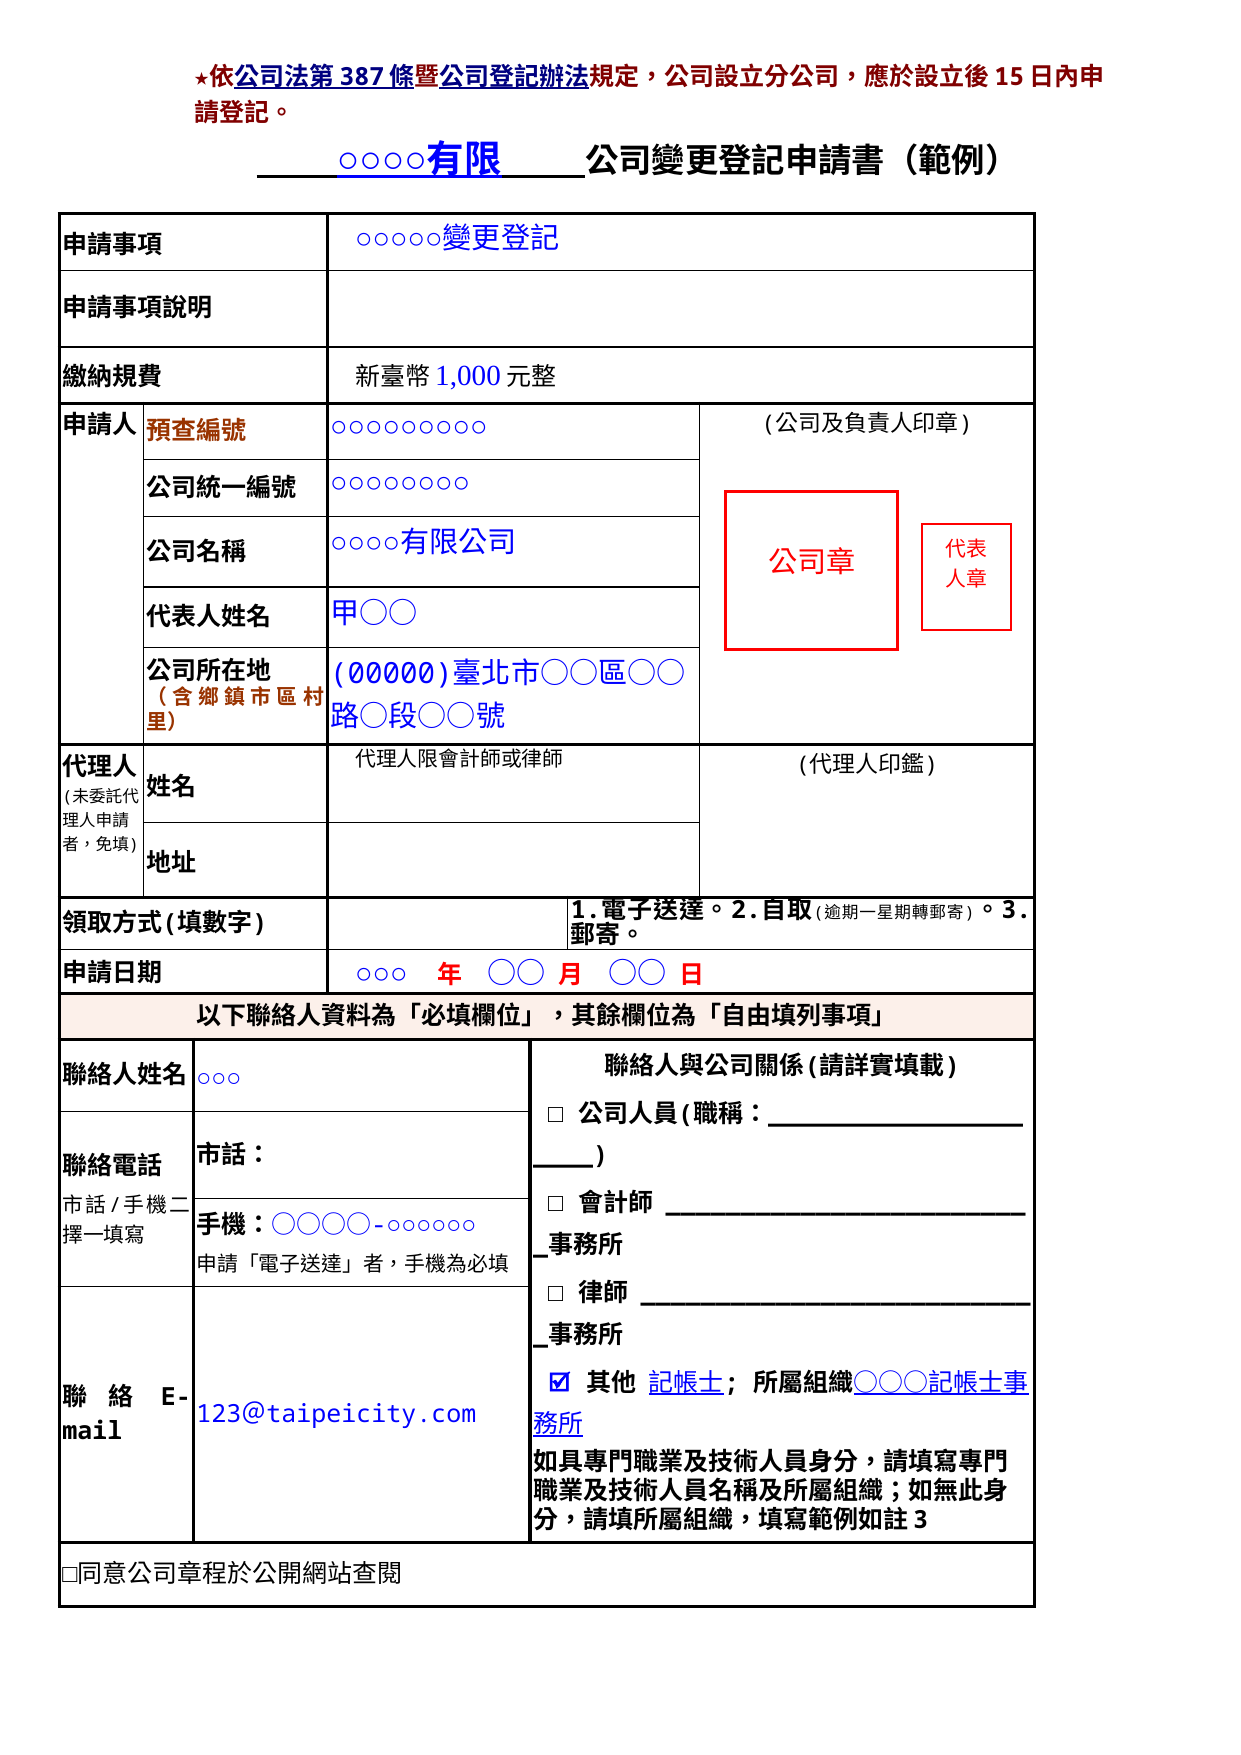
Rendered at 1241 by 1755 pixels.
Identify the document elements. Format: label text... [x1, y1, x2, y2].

table_cell [329, 899, 567, 949]
table_cell 代理人 (未委託代理人申請者，免填) [61, 746, 143, 896]
table_cell 申請人 [61, 405, 143, 743]
table_cell 聯絡人與公司關係(請詳實填載) □ 公司人員(職稱：_____________________) □ 會計師 _________________________事務所 □ 律師 ___________________________事務所  其他 記帳士; 所屬組織○○○記帳士事務所 如具專門職業及技術人員身分，請填寫專門職業及技術人員名稱及所屬組織；如無此身分，請填所屬組織，填寫範例如註3 [532, 1041, 1033, 1541]
table_cell 聯絡電話 市話/手機二擇一填寫 [61, 1112, 192, 1286]
table_cell 代表人姓名 [144, 588, 326, 647]
table_cell (代理人印鑑) [700, 746, 1033, 896]
table_header 申請事項 [61, 215, 326, 270]
text ★依公司法第387條暨公司登記辦法規定，公司設立分公司，應於設立後15日內申請登記。 [194, 56, 1125, 129]
table_cell 市話： [195, 1112, 528, 1198]
table_cell (00000)臺北市○○區○○路○段○○號 [329, 648, 699, 743]
table_cell 預查編號 [144, 405, 326, 458]
table_cell [329, 271, 1033, 346]
table_cell 聯絡人姓名 [61, 1041, 192, 1111]
table_cell 以下聯絡人資料為「必填欄位」，其餘欄位為「自由填列事項」 [61, 995, 1033, 1038]
table_cell ○○○○○○○○○ [329, 405, 699, 458]
table_cell 申請日期 [61, 950, 326, 992]
table_cell ○○○ [195, 1041, 528, 1111]
table_cell (公司及負責人印章) [700, 405, 1033, 743]
table_cell 聯絡E-mail [61, 1287, 192, 1541]
table_cell 姓名 [144, 746, 326, 822]
table_cell 新臺幣1,000元整 [329, 348, 1033, 402]
table_cell 公司所在地 （含鄉鎮市區村里） [144, 648, 326, 743]
table_cell 繳納規費 [61, 348, 326, 402]
table_header ○○○○○變更登記 [329, 215, 1033, 270]
table_cell 公司統一編號 [144, 460, 326, 516]
table_cell 領取方式(填數字) [61, 899, 326, 949]
table_cell 甲○○ [329, 588, 699, 647]
table_cell 地址 [144, 823, 326, 896]
table_cell 1.電子送達。2.自取(逾期一星期轉郵寄)。3.郵寄。 [568, 899, 1033, 949]
table_cell 123＠taipeicity.com [195, 1287, 528, 1541]
table_cell 申請事項說明 [61, 271, 326, 346]
table_cell 公司名稱 [144, 517, 326, 586]
table_cell □同意公司章程於公開網站查閱 [61, 1544, 1033, 1604]
text ○○○○有限 公司變更登記申請書（範例） [150, 129, 1125, 183]
table_cell ○○○ 年 ○○ 月 ○○ 日 [329, 950, 1033, 992]
table_cell 代理人限會計師或律師 [329, 746, 699, 822]
table_cell [329, 823, 699, 896]
table_cell ○○○○○○○○ [329, 460, 699, 516]
table_cell ○○○○有限公司 [329, 517, 699, 586]
table_cell 手機：○○○○-○○○○○○ 申請「電子送達」者，手機為必填 [195, 1199, 528, 1286]
